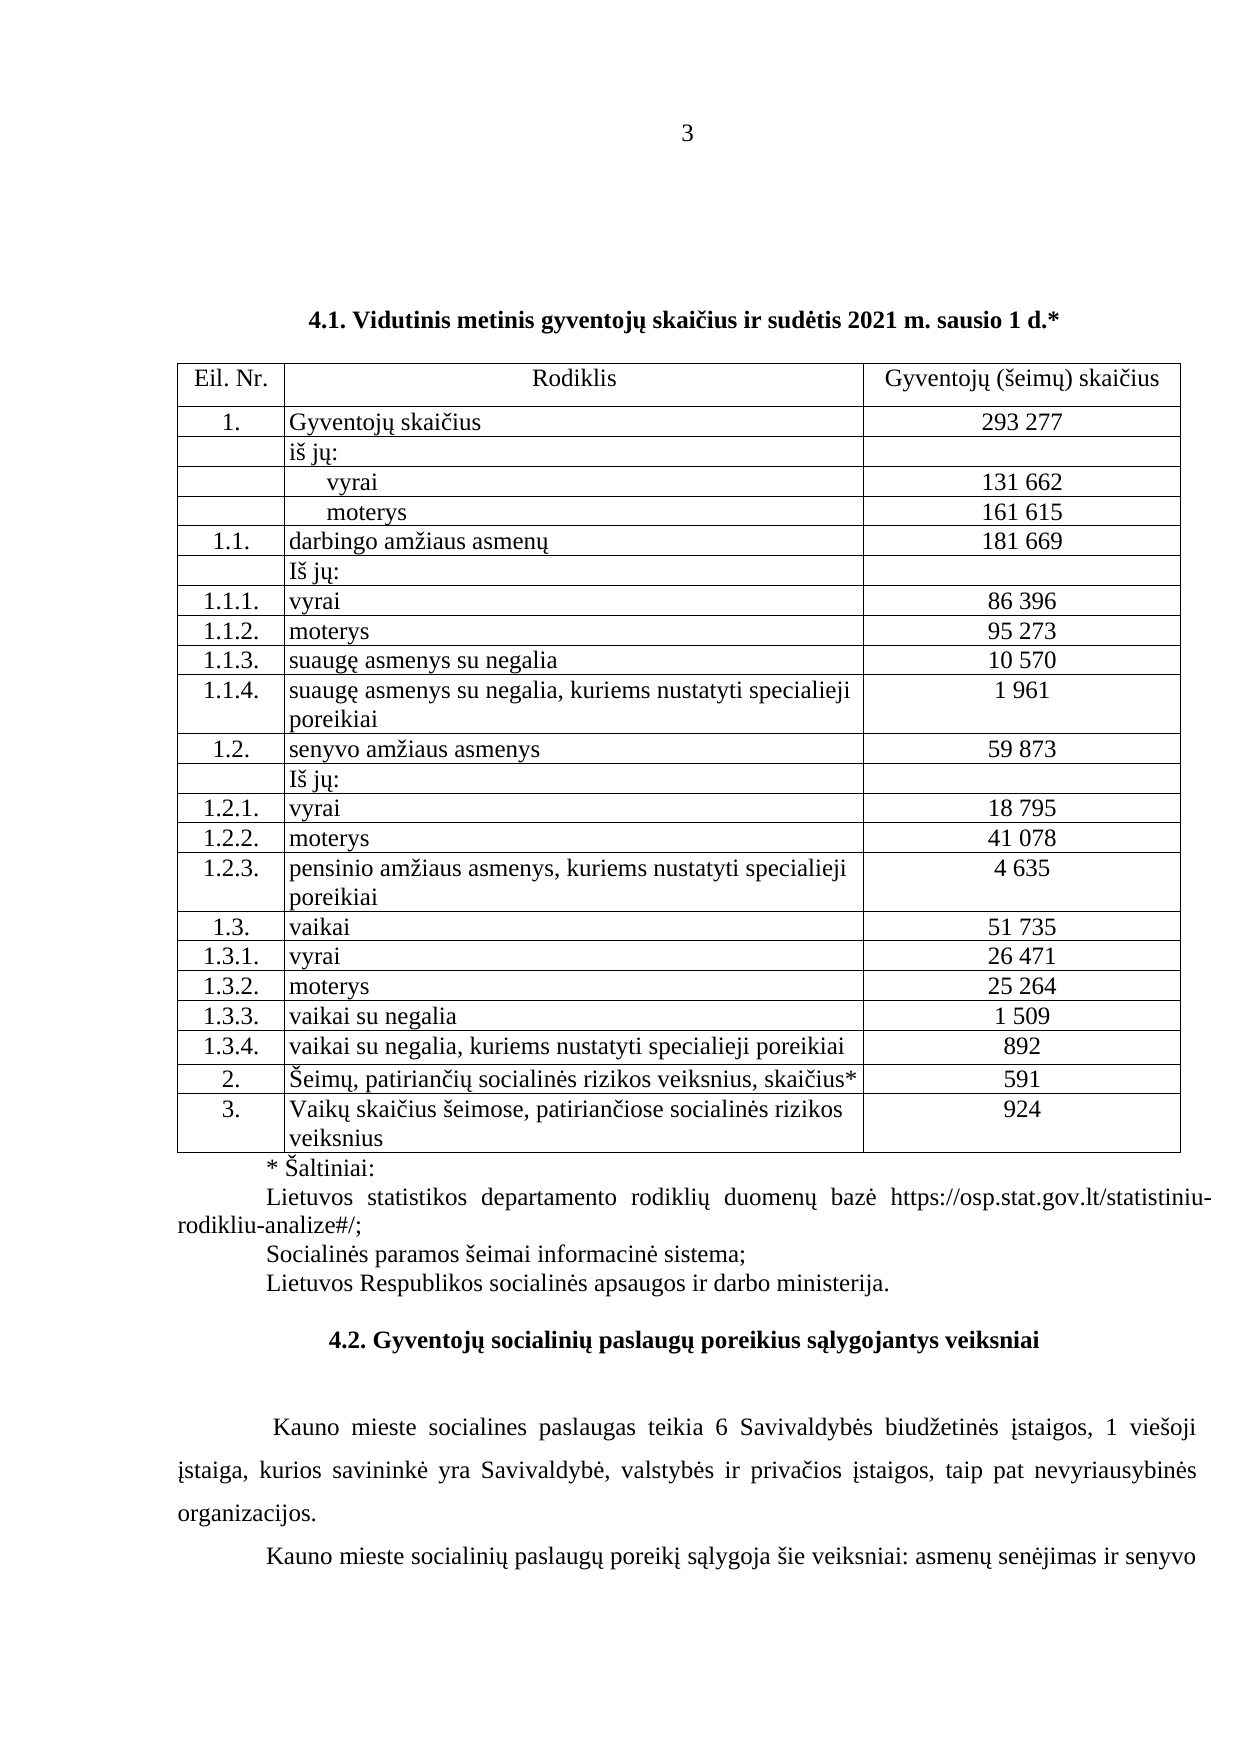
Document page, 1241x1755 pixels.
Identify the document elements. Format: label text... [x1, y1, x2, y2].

table_cell vyrai [859, 941, 863, 970]
table_cell [1176, 556, 1180, 585]
table_cell [178, 467, 284, 496]
text Lietuvos Respublikos socialinės apsaugos ir darbo ministerija. [177, 1268, 1213, 1297]
text * Šaltiniai: [177, 1153, 1213, 1182]
table_cell 1.2.3. [178, 853, 284, 911]
text Socialinės paramos šeimai informacinė sistema; [177, 1239, 1213, 1268]
table_cell 131 662 [864, 467, 1180, 496]
table_cell [864, 764, 868, 792]
table_cell vyrai [285, 586, 289, 615]
text Kauno mieste socialinių paslaugų poreikį sąlygoja šie veiksniai: asmenų senėjimas ir senyvo [177, 1541, 1198, 1570]
text Lietuvos statistikos departamento rodiklių duomenų bazė https://osp.stat.gov.lt/statistiniu-rodikliu-analize#/; [177, 1182, 1213, 1239]
table_header Rodiklis [285, 364, 863, 406]
table_cell 1.1.4. [178, 675, 284, 733]
table_cell [178, 437, 284, 466]
table_cell 1.3.4. [178, 1031, 284, 1063]
table_cell [864, 556, 868, 585]
table_cell 924 [864, 1094, 1180, 1152]
text 4.1. Vidutinis metinis gyventojų skaičius ir sudėtis 2021 m. sausio 1 d.* [177, 305, 1198, 334]
table_cell 3. [178, 1094, 284, 1152]
table_cell moterys [285, 497, 326, 525]
table_cell 1 509 [864, 1001, 1180, 1030]
table_cell 161 615 [864, 497, 1180, 525]
table_cell 591 [1176, 1065, 1180, 1093]
table_cell vyrai [859, 794, 863, 822]
table_header Gyventojų (šeimų) skaičius [864, 364, 1180, 406]
table_cell [178, 497, 284, 525]
table_cell vaikai su negalia, kuriems nustatyti specialieji poreikiai [285, 1031, 863, 1063]
table_cell 591 [864, 1065, 868, 1093]
table_cell vyrai [859, 586, 863, 615]
table_cell [864, 437, 1180, 466]
table_cell [1176, 764, 1180, 792]
table_cell 1 961 [864, 675, 1180, 733]
table_cell vyrai [285, 941, 289, 970]
table_cell vyrai [285, 467, 326, 496]
table_cell 4 635 [864, 853, 1180, 911]
text Kauno mieste socialines paslaugas teikia 6 Savivaldybės biudžetinės įstaigos, 1 viešoji įstaiga, kurios savininkė yra Savivaldybė, valstybės ir privačios įstaigos, taip pat nevyriausybinės organizacijos. [177, 1412, 1198, 1527]
text 4.2. Gyventojų socialinių paslaugų poreikius sąlygojantys veiksniai [177, 1325, 1198, 1354]
table_cell vyrai [285, 794, 289, 822]
table_cell 892 [864, 1031, 1180, 1063]
table_header Eil. Nr. [178, 364, 284, 406]
table_cell vyrai [859, 467, 863, 496]
